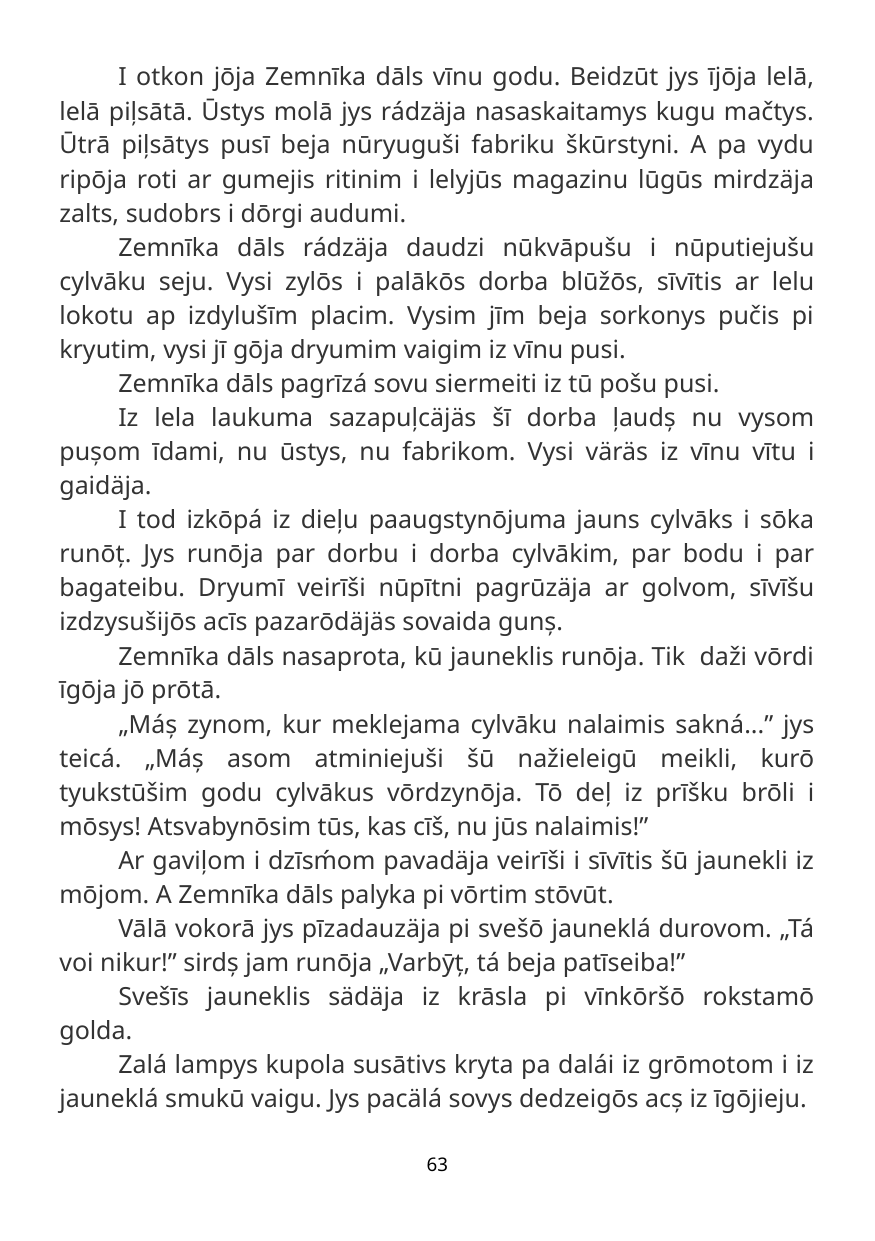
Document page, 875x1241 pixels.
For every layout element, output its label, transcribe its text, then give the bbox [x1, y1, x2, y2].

text I otkon jōja Zemnīka dāls vīnu godu. Beidzūt jys ījōja lelā, lelā piļsātā. Ūstys molā jys rádzäja nasaskaitamys kugu mačtys. Ūtrā piļsātys pusī beja nūryuguši fabriku škūrstyni. A pa vydu ripōja roti ar gumejis ritinim i lelyjūs magazinu lūgūs mirdzäja zalts, sudobrs i dōrgi audumi. [59, 59, 815, 229]
text Vālā vokorā jys pīzadauzäja pi svešō jauneklá durovom. „Tá voi nikur!” sirdș jam runōja „Varbȳț, tá beja patīseiba!” [59, 911, 815, 979]
text Zemnīka dāls pagrīzá sovu siermeiti iz tū pošu pusi. [59, 366, 815, 400]
text I tod izkōpá iz dieļu paaugstynōjuma jauns cylvāks i sōka runōț. Jys runōja par dorbu i dorba cylvākim, par bodu i par bagateibu. Dryumī veirīši nūpītni pagrūzäja ar golvom, sīvīšu izdzysušijōs acīs pazarōdäjäs sovaida gunș. [59, 502, 815, 638]
text Ar gaviļom i dzīsḿom pavadäja veirīši i sīvītis šū jaunekli iz mōjom. A Zemnīka dāls palyka pi vōrtim stōvūt. [59, 842, 815, 911]
text Zalá lampys kupola susātivs kryta pa dalái iz grōmotom i iz jauneklá smukū vaigu. Jys pacälá sovys dedzeigōs acș iz īgōjieju. [59, 1047, 815, 1115]
text Svešīs jauneklis sädäja iz krāsla pi vīnkōršō rokstamō golda. [59, 979, 815, 1047]
text „Máș zynom, kur meklejama cylvāku nalaimis sakná...” jys teicá. „Máș asom atminiejuši šū nažieleigū meikli, kurō tyukstūšim godu cylvākus vōrdzynōja. Tō deļ iz prīšku brōli i mōsys! Atsvabynōsim tūs, kas cīš, nu jūs nalaimis!” [59, 706, 815, 842]
text Zemnīka dāls nasaprota, kū jauneklis runōja. Tik daži vōrdi īgōja jō prōtā. [59, 638, 815, 706]
text Zemnīka dāls rádzäja daudzi nūkvāpušu i nūputiejušu cylvāku seju. Vysi zylōs i palākōs dorba blūžōs, sīvītis ar lelu lokotu ap izdylušīm placim. Vysim jīm beja sorkonys pučis pi kryutim, vysi jī gōja dryumim vaigim iz vīnu pusi. [59, 229, 815, 366]
text Iz lela laukuma sazapuļcäjäs šī dorba ļaudș nu vysom pușom īdami, nu ūstys, nu fabrikom. Vysi väräs iz vīnu vītu i gaidäja. [59, 400, 815, 502]
